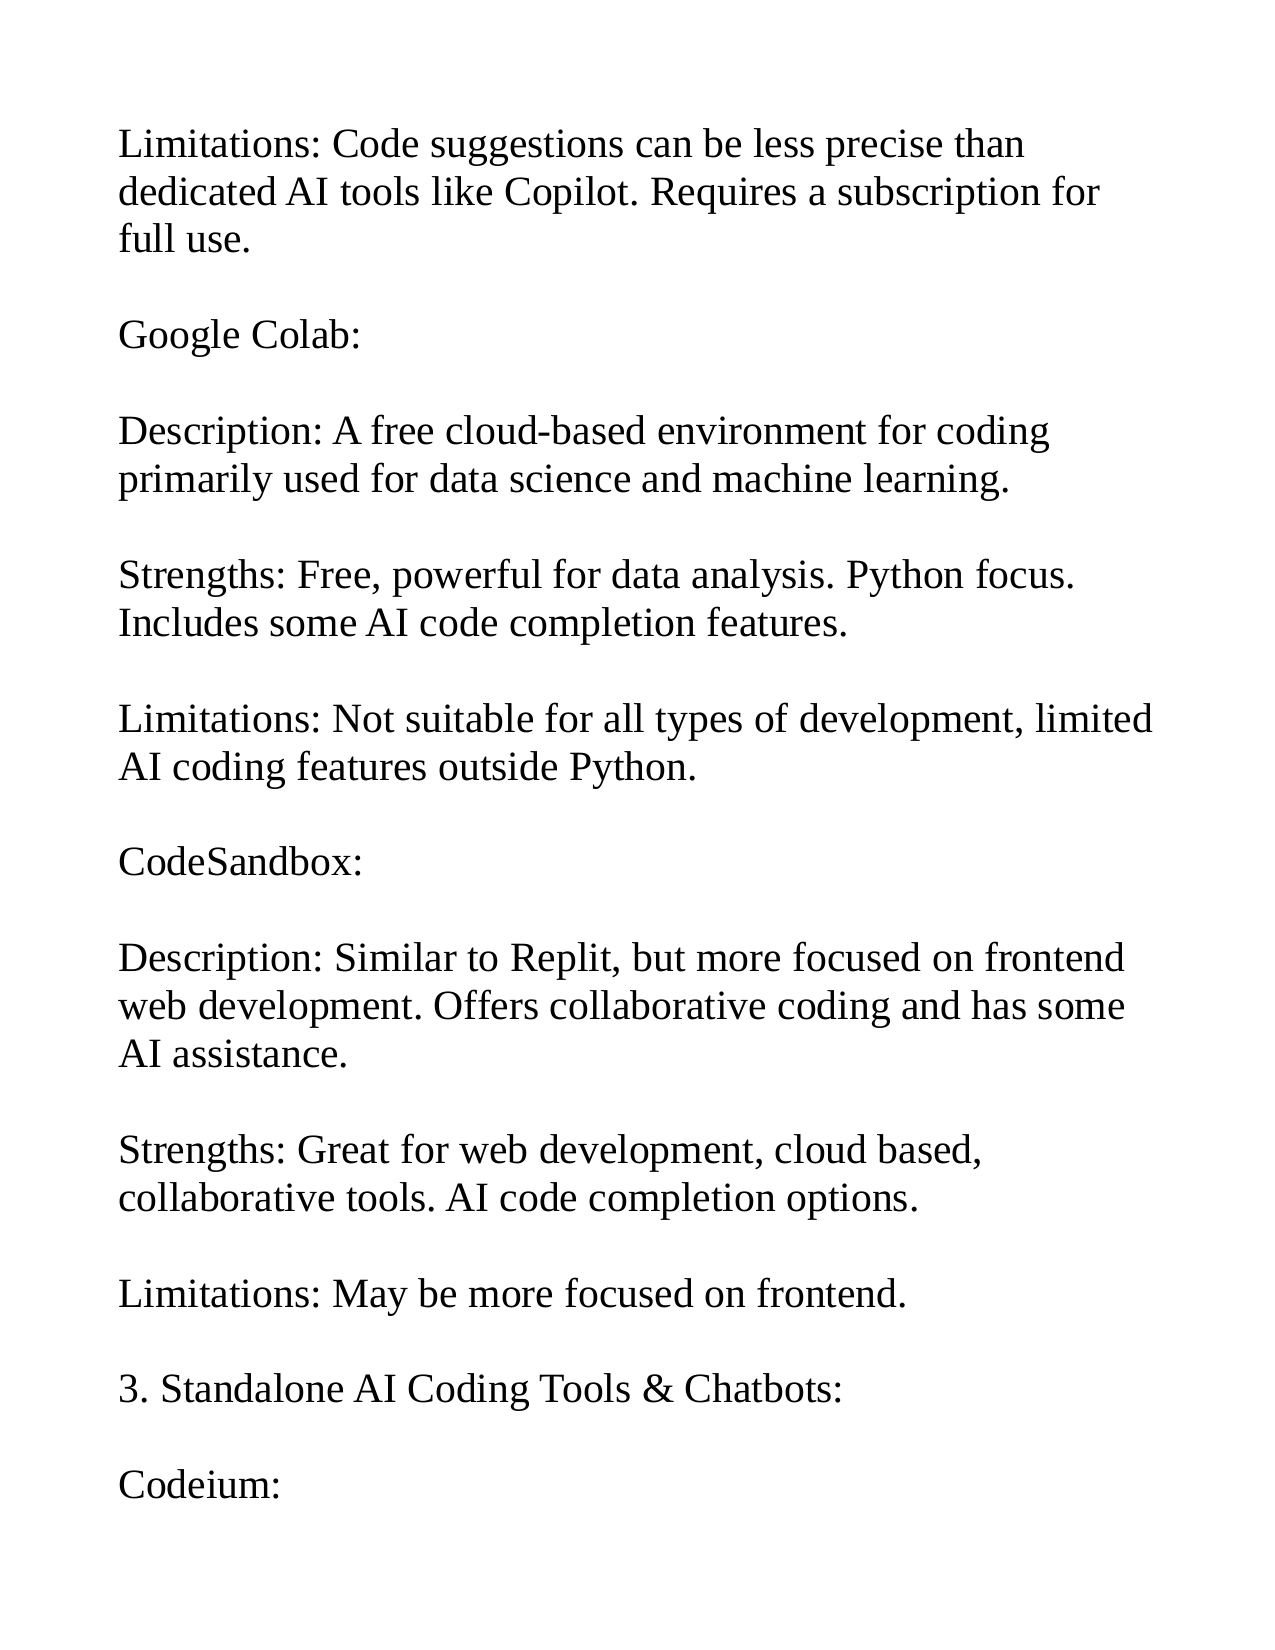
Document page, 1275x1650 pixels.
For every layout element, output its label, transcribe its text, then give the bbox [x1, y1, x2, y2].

text Strengths: Great for web development, cloud based, collaborative tools. AI code completion options. [118, 1124, 1157, 1220]
text Codeium: [118, 1460, 1157, 1508]
text Limitations: May be more focused on frontend. [118, 1268, 1157, 1316]
text Description: A free cloud-based environment for coding primarily used for data science and machine learning. [118, 406, 1157, 501]
text Google Colab: [118, 310, 1157, 358]
text Description: Similar to Replit, but more focused on frontend web development. Offers collaborative coding and has some AI assistance. [118, 933, 1157, 1076]
text Strengths: Free, powerful for data analysis. Python focus. Includes some AI code completion features. [118, 549, 1157, 645]
text Limitations: Code suggestions can be less precise than dedicated AI tools like Copilot. Requires a subscription for full use. [118, 118, 1157, 262]
text CodeSandbox: [118, 837, 1157, 885]
text Limitations: Not suitable for all types of development, limited AI coding features outside Python. [118, 693, 1157, 789]
text 3. Standalone AI Coding Tools & Chatbots: [118, 1364, 1157, 1412]
